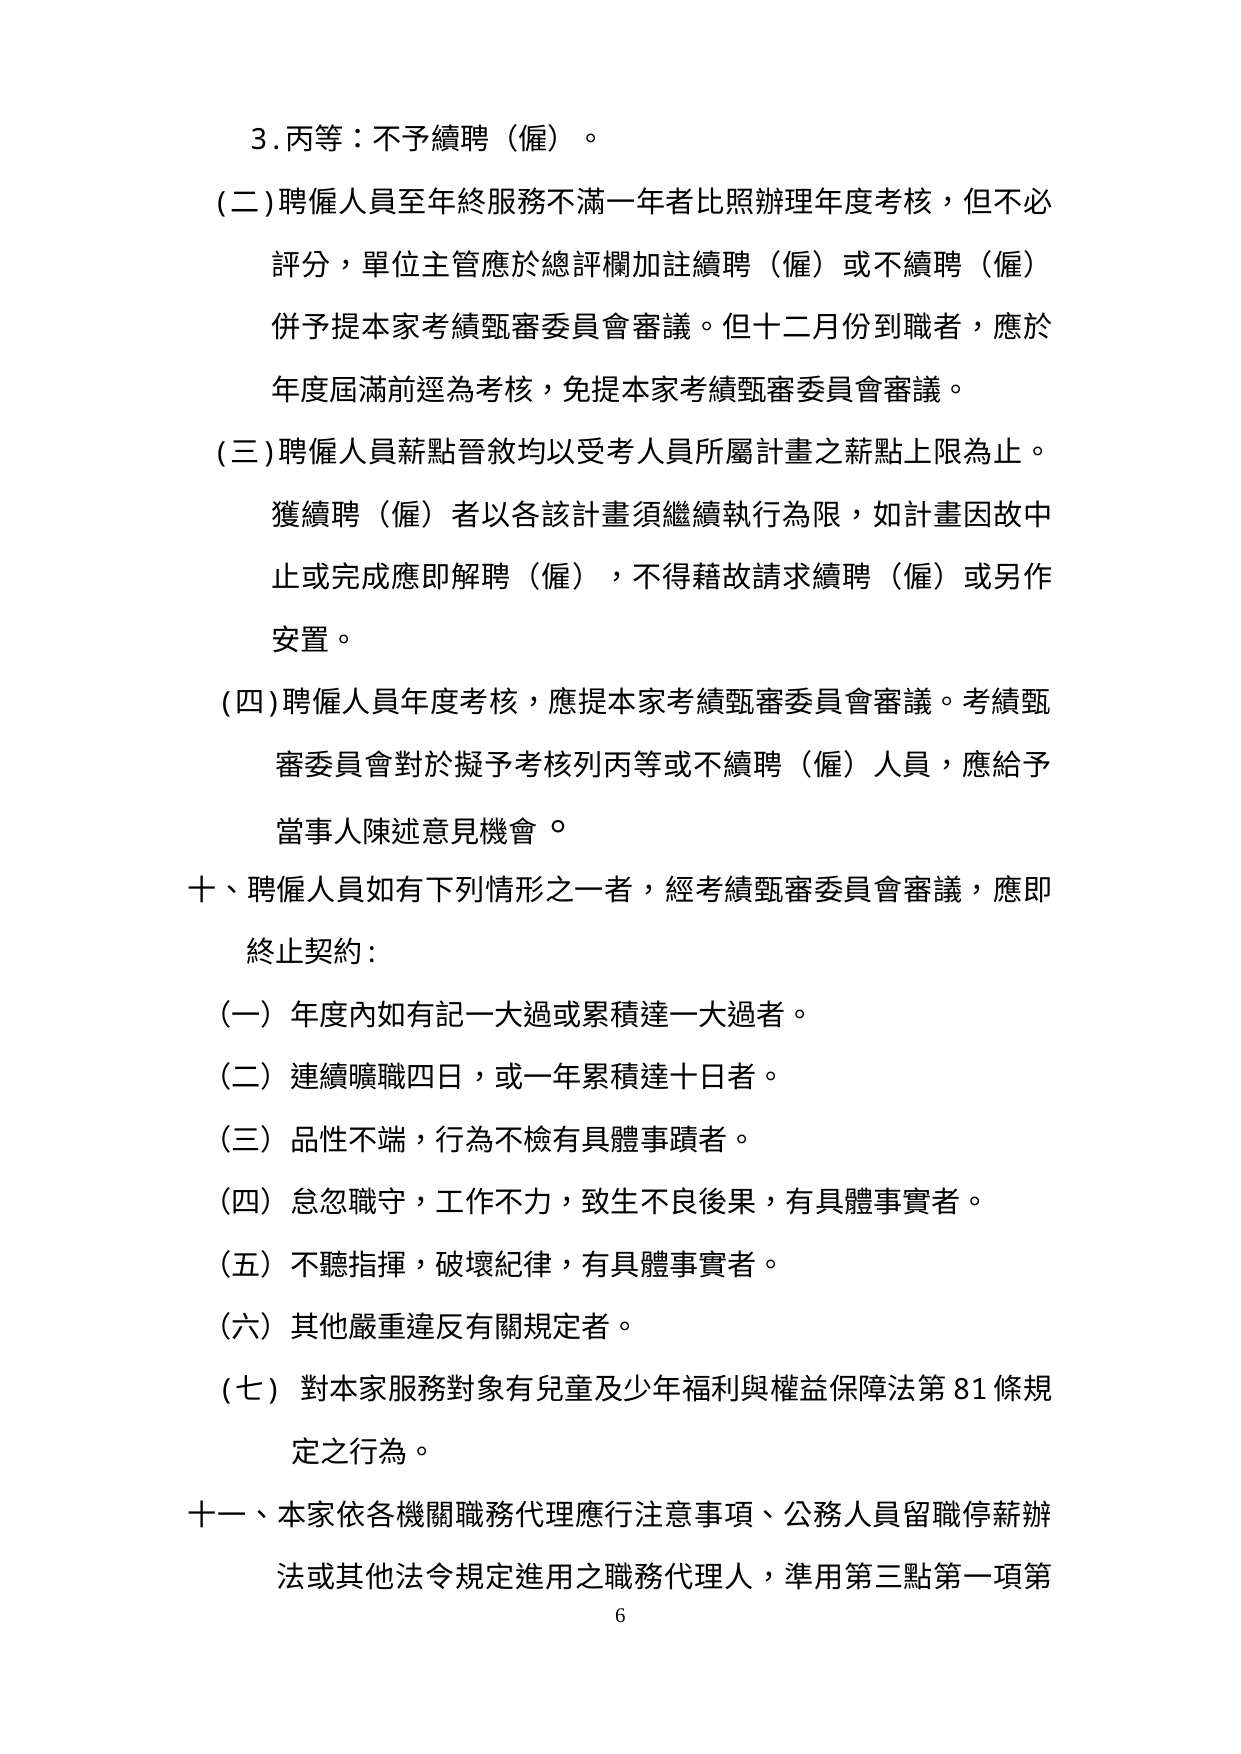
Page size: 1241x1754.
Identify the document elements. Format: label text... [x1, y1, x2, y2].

text (七) 對本家服務對象有兒童及少年福利與權益保障法第81條規定之行為。 [217, 1346, 1053, 1471]
text （一）年度內如有記一大過或累積達一大過者。 [202, 971, 1053, 1033]
text 十、聘僱人員如有下列情形之一者，經考績甄審委員會審議，應即終止契約: [187, 846, 1053, 971]
text (四)聘僱人員年度考核，應提本家考績甄審委員會審議。考績甄審委員會對於擬予考核列丙等或不續聘（僱）人員，應給予當事人陳述意見機會。 [217, 658, 1053, 846]
text 十一、本家依各機關職務代理應行注意事項、公務人員留職停薪辦法或其他法令規定進用之職務代理人，準用第三點第一項第 [188, 1471, 1053, 1596]
text (三)聘僱人員薪點晉敘均以受考人員所屬計畫之薪點上限為止。獲續聘（僱）者以各該計畫須繼續執行為限，如計畫因故中止或完成應即解聘（僱），不得藉故請求續聘（僱）或另作安置。 [212, 408, 1053, 658]
text (二)聘僱人員至年終服務不滿一年者比照辦理年度考核，但不必評分，單位主管應於總評欄加註續聘（僱）或不續聘（僱）併予提本家考績甄審委員會審議。但十二月份到職者，應於年度屆滿前逕為考核，免提本家考績甄審委員會審議。 [212, 158, 1053, 408]
text （二）連續曠職四日，或一年累積達十日者。 （三）品性不端，行為不檢有具體事蹟者。 （四）怠忽職守，工作不力，致生不良後果，有具體事實者。 （五）不聽指揮，破壞紀律，有具體事實者。 （六）其他嚴重違反有關規定者。 [202, 1033, 1053, 1346]
text 3.丙等：不予續聘（僱）。 [250, 96, 1053, 158]
